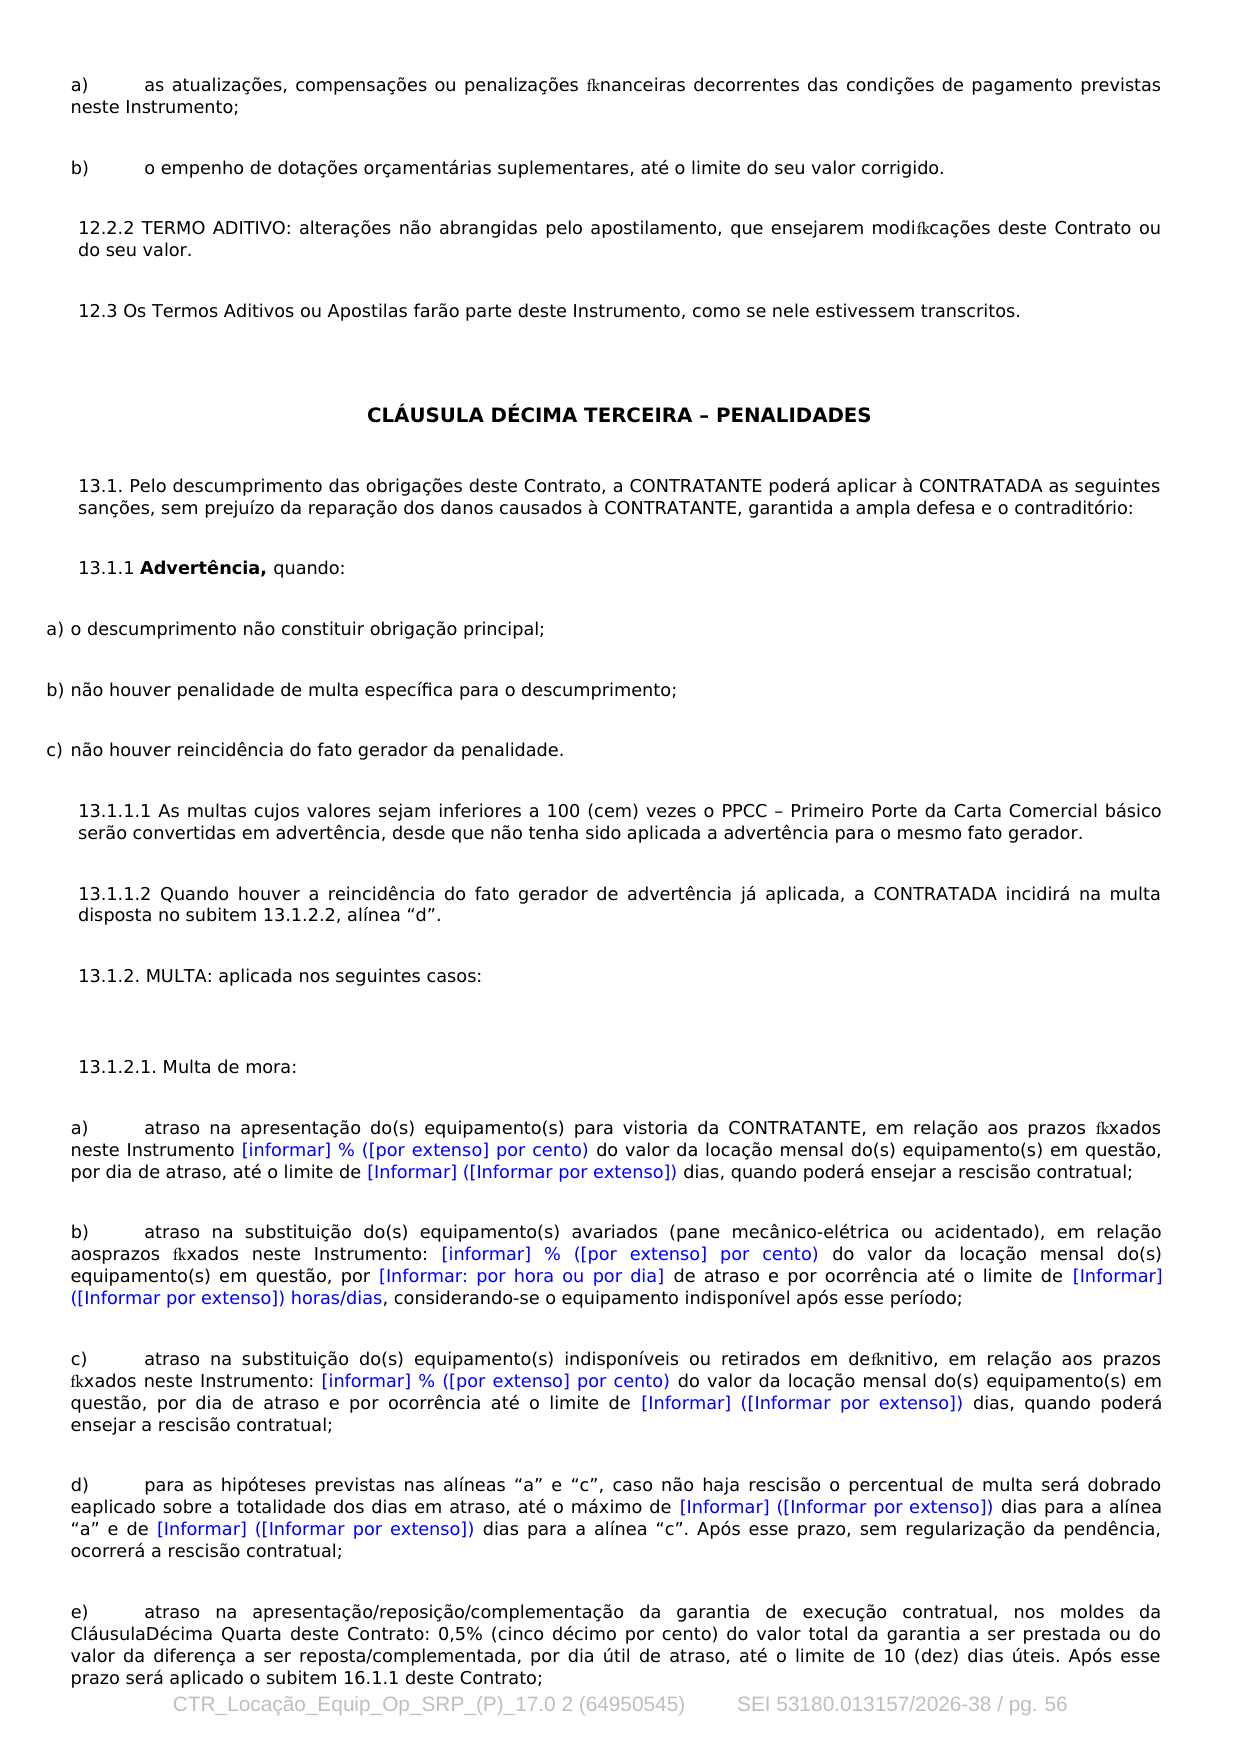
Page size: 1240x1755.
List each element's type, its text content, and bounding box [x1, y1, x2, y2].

text 13.1.1.2 Quando houver a reincidência do fato gerador de advertência já aplicada, a CONTRATADA incidirá na multa disposta no subitem 13.1.2.2, alínea “d”. [78, 883, 1163, 926]
list as atualizações, compensações ou penalizações nanceiras decorrentes das condições de pagamento previstas neste Instrumento; [70, 75, 1163, 118]
list para as hipóteses previstas nas alíneas “a” e “c”, caso não haja rescisão o percentual de multa será dobrado eaplicado sobre a totalidade dos dias em atraso, até o máximo de [Informar] ([Informar por extenso]) dias para a alínea “a” e de [Informar] ([Informar por extenso]) dias para a alínea “c”. Após esse prazo, sem regularização da pendência, ocorrerá a rescisão contratual; [70, 1475, 1163, 1562]
text 12.3 Os Termos Aditivos ou Apostilas farão parte deste Instrumento, como se nele estivessem transcritos. [78, 301, 1163, 321]
list atraso na apresentação do(s) equipamento(s) para vistoria da CONTRATANTE, em relação aos prazos xados neste Instrumento [informar] % ([por extenso] por cento) do valor da locação mensal do(s) equipamento(s) em questão, por dia de atraso, até o limite de [Informar] ([Informar por extenso]) dias, quando poderá ensejar a rescisão contratual; [70, 1118, 1163, 1182]
list o empenho de dotações orçamentárias suplementares, até o limite do seu valor corrigido. [70, 158, 1163, 178]
text 13.1.2. MULTA: aplicada nos seguintes casos: [78, 966, 1163, 987]
text 13.1.1.1 As multas cujos valores sejam inferiores a 100 (cem) vezes o PPCC – Primeiro Porte da Carta Comercial básico serão convertidas em advertência, desde que não tenha sido aplicada a advertência para o mesmo fato gerador. [78, 801, 1163, 843]
list atraso na substituição do(s) equipamento(s) avariados (pane mecânico-elétrica ou acidentado), em relação aosprazos xados neste Instrumento: [informar] % ([por extenso] por cento) do valor da locação mensal do(s) equipamento(s) em questão, por [Informar: por hora ou por dia] de atraso e por ocorrência até o limite de [Informar] ([Informar por extenso]) horas/dias, considerando-se o equipamento indisponível após esse período; [70, 1222, 1163, 1309]
subtitle CLÁUSULA DÉCIMA TERCEIRA – PENALIDADES [70, 404, 1168, 427]
list não houver penalidade de multa específica para o descumprimento; [46, 679, 1163, 700]
text 13.1. Pelo descumprimento das obrigações deste Contrato, a CONTRATANTE poderá aplicar à CONTRATADA as seguintes sanções, sem prejuízo da reparação dos danos causados à CONTRATANTE, garantida a ampla defesa e o contraditório: [78, 476, 1163, 518]
text 13.1.2.1. Multa de mora: [78, 1057, 1163, 1078]
text 13.1.1 Advertência, quando: [78, 558, 1163, 579]
list não houver reincidência do fato gerador da penalidade. [46, 740, 1163, 761]
text 12.2.2 TERMO ADITIVO: alterações não abrangidas pelo apostilamento, que ensejarem modicações deste Contrato ou do seu valor. [78, 218, 1163, 261]
list atraso na apresentação/reposição/complementação da garantia de execução contratual, nos moldes da CláusulaDécima Quarta deste Contrato: 0,5% (cinco décimo por cento) do valor total da garantia a ser prestada ou do valor da diferença a ser reposta/complementada, por dia útil de atraso, até o limite de 10 (dez) dias úteis. Após esse prazo será aplicado o subitem 16.1.1 deste Contrato; [70, 1602, 1163, 1688]
list o descumprimento não constituir obrigação principal; [46, 619, 1163, 639]
list atraso na substituição do(s) equipamento(s) indisponíveis ou retirados em denitivo, em relação aos prazos xados neste Instrumento: [informar] % ([por extenso] por cento) do valor da locação mensal do(s) equipamento(s) em questão, por dia de atraso e por ocorrência até o limite de [Informar] ([Informar por extenso]) dias, quando poderá ensejar a rescisão contratual; [70, 1349, 1163, 1435]
